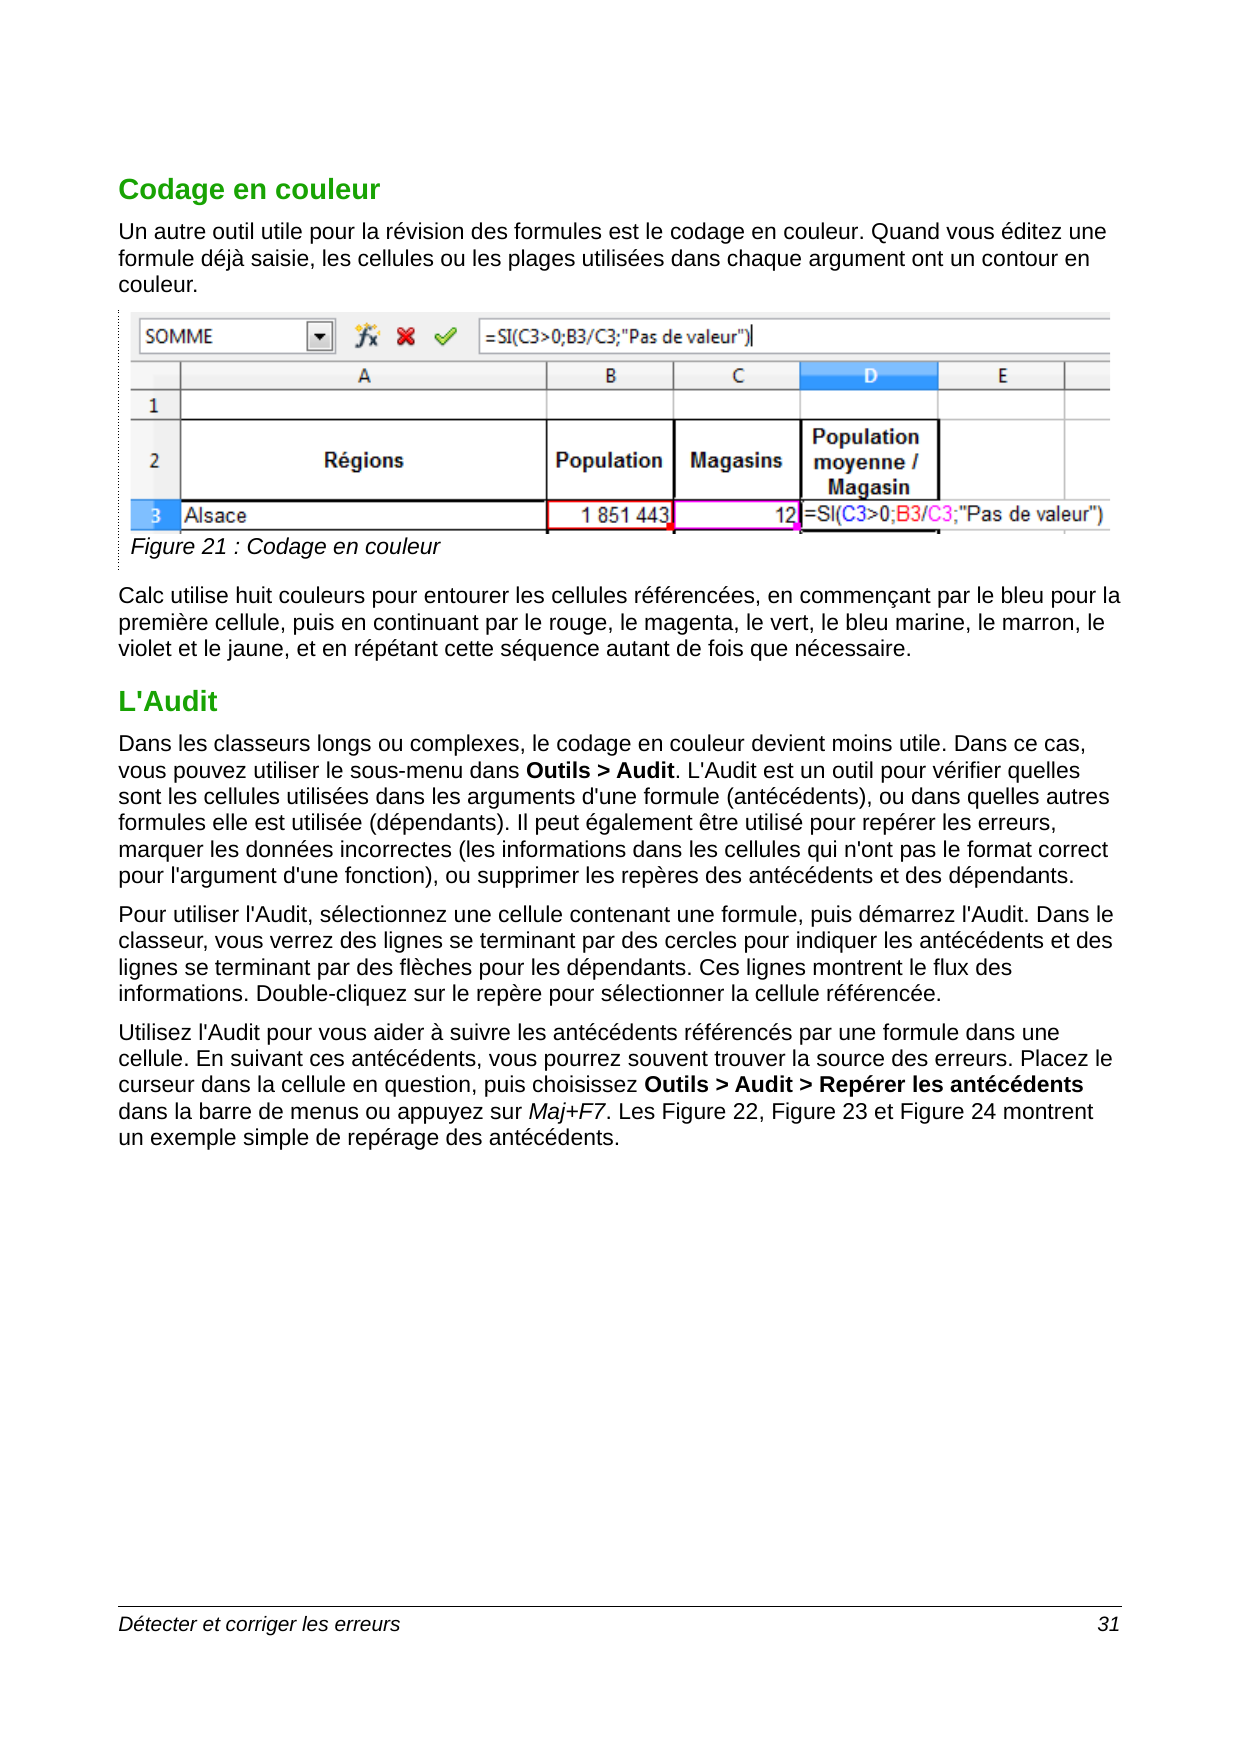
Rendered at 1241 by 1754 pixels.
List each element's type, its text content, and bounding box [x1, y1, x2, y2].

picture [130, 312, 1111, 534]
text Pour utiliser l'Audit, sélectionnez une cellule contenant une formule, puis démarrez l'Audit. Dans le classeur, vous verrez des lignes se terminant par des cercles pour indiquer les antécédents et des lignes se terminant par des flèches pour les dépendants. Ces lignes montrent le flux des informations. Double-cliquez sur le repère pour sélectionner la cellule référencée. [118, 901, 1122, 1006]
text Figure 21 : Codage en couleur [130, 534, 1110, 559]
text Calc utilise huit couleurs pour entourer les cellules référencées, en commençant par le bleu pour la première cellule, puis en continuant par le rouge, le magenta, le vert, le bleu marine, le marron, le violet et le jaune, et en répétant cette séquence autant de fois que nécessaire. [118, 582, 1122, 661]
text Dans les classeurs longs ou complexes, le codage en couleur devient moins utile. Dans ce cas, vous pouvez utiliser le sous-menu dans Outils > Audit. L'Audit est un outil pour vérifier quelles sont les cellules utilisées dans les arguments d'une formule (antécédents), ou dans quelles autres formules elle est utilisée (dépendants). Il peut également être utilisé pour repérer les erreurs, marquer les données incorrectes (les informations dans les cellules qui n'ont pas le format correct pour l'argument d'une fonction), ou supprimer les repères des antécédents et des dépendants. [118, 730, 1122, 888]
text Utilisez l'Audit pour vous aider à suivre les antécédents référencés par une formule dans une cellule. En suivant ces antécédents, vous pourrez souvent trouver la source des erreurs. Placez le curseur dans la cellule en question, puis choisissez Outils > Audit > Repérer les antécédents dans la barre de menus ou appuyez sur Maj+F7. Les Figure 22, Figure 23 et Figure 24 montrent un exemple simple de repérage des antécédents. [118, 1019, 1122, 1151]
text Un autre outil utile pour la révision des formules est le codage en couleur. Quand vous éditez une formule déjà saisie, les cellules ou les plages utilisées dans chaque argument ont un contour en couleur. [118, 218, 1122, 297]
subtitle L'Audit [118, 684, 1122, 718]
subtitle Codage en couleur [118, 172, 1122, 206]
